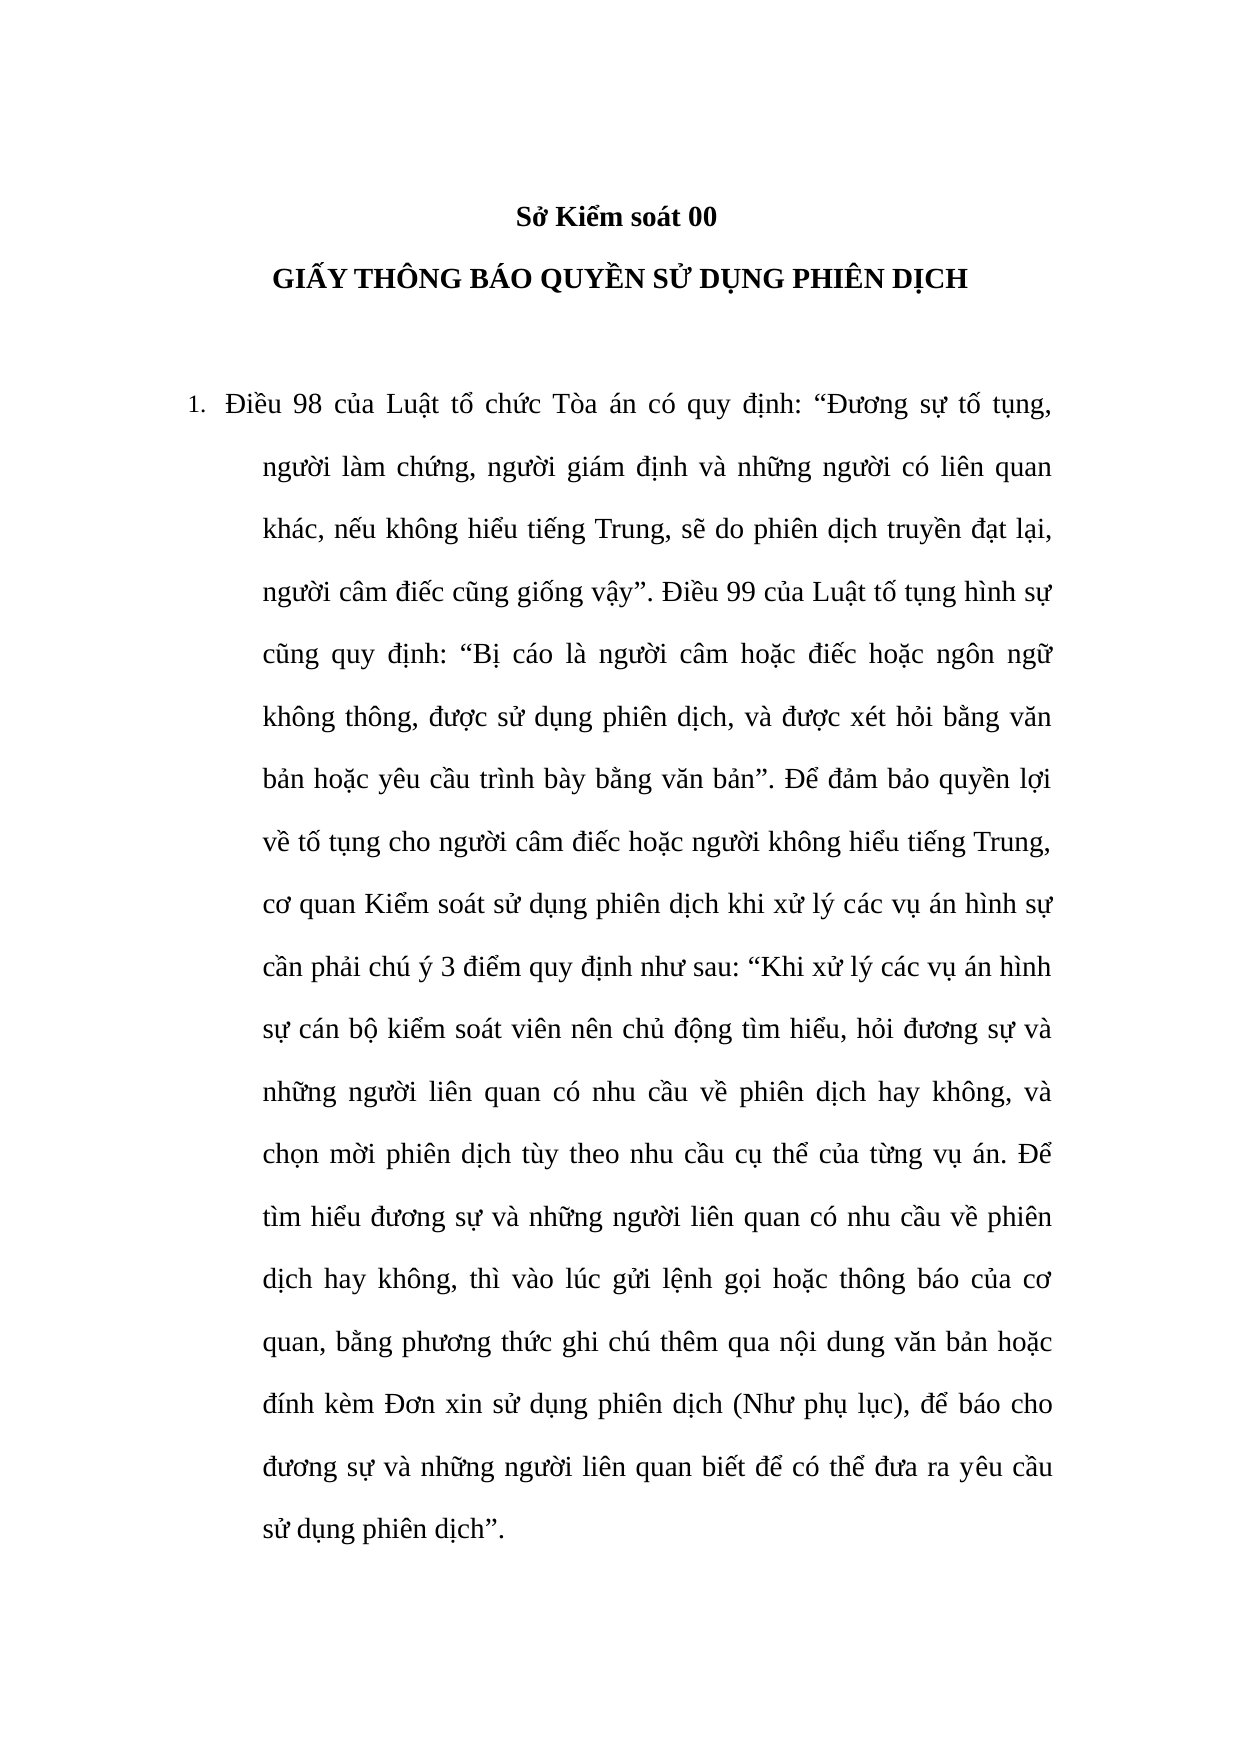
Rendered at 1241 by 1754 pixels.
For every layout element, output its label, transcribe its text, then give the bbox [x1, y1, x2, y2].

text GIẤY THÔNG BÁO QUYỀN SỬ DỤNG PHIÊN DỊCH [187, 237, 1053, 299]
text Sở Kiểm soát 00 [187, 174, 1053, 237]
list Điều 98 của Luật tổ chức Tòa án có quy định: “Đương sự tố tụng, người làm chứng, người giám định và những người có liên quan khác, nếu không hiểu tiếng Trung, sẽ do phiên dịch truyền đạt lại, người câm điếc cũng giống vậy”. Điều 99 của Luật tố tụng hình sự cũng quy định: “Bị cáo là người câm hoặc điếc hoặc ngôn ngữ không thông, được sử dụng phiên dịch, và được xét hỏi bằng văn bản hoặc yêu cầu trình bày bằng văn bản”. Để đảm bảo quyền lợi về tố tụng cho người câm điếc hoặc người không hiểu tiếng Trung, cơ quan Kiểm soát sử dụng phiên dịch khi xử lý các vụ án hình sự cần phải chú ý 3 điểm quy định như sau: “Khi xử lý các vụ án hình sự cán bộ kiểm soát viên nên chủ động tìm hiểu, hỏi đương sự và những người liên quan có nhu cầu về phiên dịch hay không, và chọn mời phiên dịch tùy theo nhu cầu cụ thể của từng vụ án. Để tìm hiểu đương sự và những người liên quan có nhu cầu về phiên dịch hay không, thì vào lúc gửi lệnh gọi hoặc thông báo của cơ quan, bằng phương thức ghi chú thêm qua nội dung văn bản hoặc đính kèm Đơn xin sử dụng phiên dịch (Như phụ lục), để báo cho đương sự và những người liên quan biết để có thể đưa ra yêu cầu sử dụng phiên dịch”. [187, 362, 1053, 1549]
